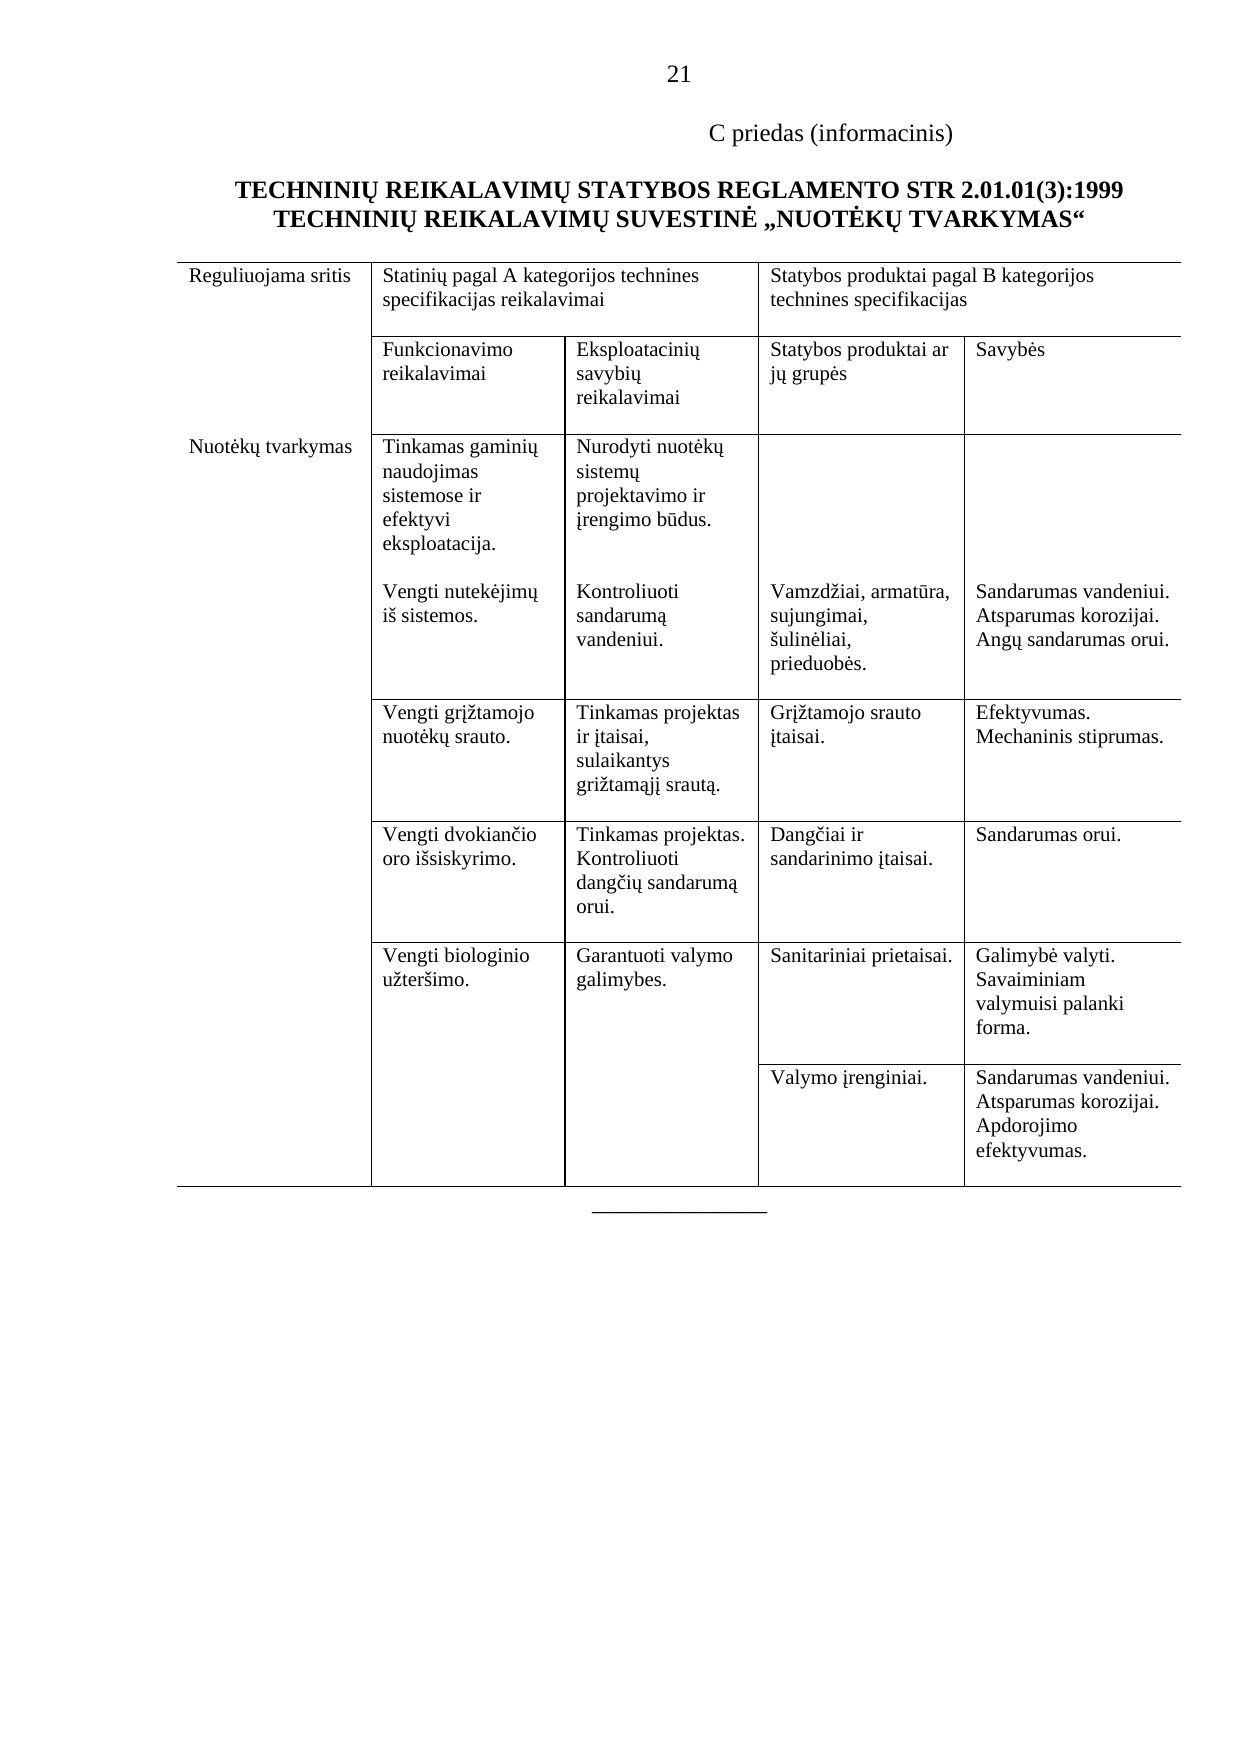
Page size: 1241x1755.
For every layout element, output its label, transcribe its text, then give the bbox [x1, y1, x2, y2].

table_cell Vengti nutekėjimų iš sistemos. [372, 579, 564, 675]
table_cell [759, 555, 964, 579]
table_cell Sanitariniai prietaisai. [759, 943, 964, 1039]
table_cell [177, 1162, 371, 1186]
table_cell Galimybė valyti. Savaiminiam valymuisi palanki forma. [965, 943, 1181, 1039]
table_cell [759, 1039, 964, 1064]
table_cell [965, 435, 1181, 555]
table_cell Sandarumas vandeniui. Atsparumas korozijai. Angų sandarumas orui. [965, 579, 1181, 675]
table_cell [759, 796, 964, 821]
table_header Statinių pagal A kategorijos technines specifikacijas reikalavimai [372, 263, 758, 311]
table_cell [566, 675, 758, 699]
table_cell [372, 311, 758, 336]
table_cell Garantuoti valymo galimybes. [566, 943, 758, 1162]
table_cell [759, 311, 1181, 336]
table_cell [372, 918, 564, 942]
table_cell [177, 409, 371, 433]
table_cell [566, 409, 758, 433]
table_header Reguliuojama sritis [177, 263, 371, 409]
table_cell Vengti grįžtamojo nuotėkų srauto. [372, 700, 564, 796]
table_cell Statybos produktai ar jų grupės [759, 337, 964, 409]
table_cell [759, 675, 964, 699]
table_cell Vamzdžiai, armatūra, sujungimai, šulinėliai, prieduobės. [759, 579, 964, 675]
table_cell [965, 918, 1181, 942]
table_cell [566, 918, 758, 942]
table_cell [965, 675, 1181, 699]
table_cell Nuotėkų tvarkymas [177, 434, 371, 1162]
text C priedas (informacinis) [177, 118, 1181, 147]
table_cell [965, 555, 1181, 579]
table_cell [759, 918, 964, 942]
table_cell [372, 1162, 564, 1186]
table_cell [759, 1162, 964, 1186]
text ______________ [177, 1187, 1181, 1215]
table_cell Sandarumas vandeniui. Atsparumas korozijai. Apdorojimo efektyvumas. [965, 1065, 1181, 1162]
table_cell [965, 1039, 1181, 1064]
table_cell [965, 796, 1181, 821]
table_cell [759, 409, 964, 433]
table_cell [372, 675, 564, 699]
table_cell [965, 1162, 1181, 1186]
table_cell [566, 796, 758, 821]
table_cell [566, 555, 758, 579]
table_cell Savybės [965, 337, 1181, 409]
table_cell Dangčiai ir sandarinimo įtaisai. [759, 822, 964, 918]
table_cell [566, 1162, 758, 1186]
table_cell [372, 796, 564, 821]
table_cell [965, 409, 1181, 433]
table_cell Tinkamas projektas. Kontroliuoti dangčių sandarumą orui. [566, 822, 758, 918]
table_cell [372, 409, 564, 433]
table_cell Kontroliuoti sandarumą vandeniui. [566, 579, 758, 675]
table_cell Vengti biologinio užteršimo. [372, 943, 564, 1162]
table_cell Grįžtamojo srauto įtaisai. [759, 700, 964, 796]
table_cell Tinkamas projektas ir įtaisai, sulaikantys grižtamąjį srautą. [566, 700, 758, 796]
table_cell Efektyvumas. Mechaninis stiprumas. [965, 700, 1181, 796]
table_cell Tinkamas gaminių naudojimas sistemose ir efektyvi eksploatacija. [372, 435, 564, 555]
table_cell Sandarumas orui. [965, 822, 1181, 918]
table_cell Nurodyti nuotėkų sistemų projektavimo ir įrengimo būdus. [566, 435, 758, 555]
table_cell [759, 435, 964, 555]
table_cell [372, 555, 564, 579]
table_cell Funkcionavimo reikalavimai [372, 337, 564, 409]
table_cell Valymo įrenginiai. [759, 1065, 964, 1162]
table_cell Eksploatacinių savybių reikalavimai [566, 337, 758, 409]
table_cell Vengti dvokiančio oro išsiskyrimo. [372, 822, 564, 918]
text TECHNINIŲ REIKALAVIMŲ STATYBOS REGLAMENTO STR 2.01.01(3):1999 TECHNINIŲ REIKALAVIMŲ SUVESTINĖ „NUOTĖKŲ TVARKYMAS“ [177, 176, 1181, 233]
table_header Statybos produktai pagal B kategorijos technines specifikacijas [759, 263, 1181, 311]
